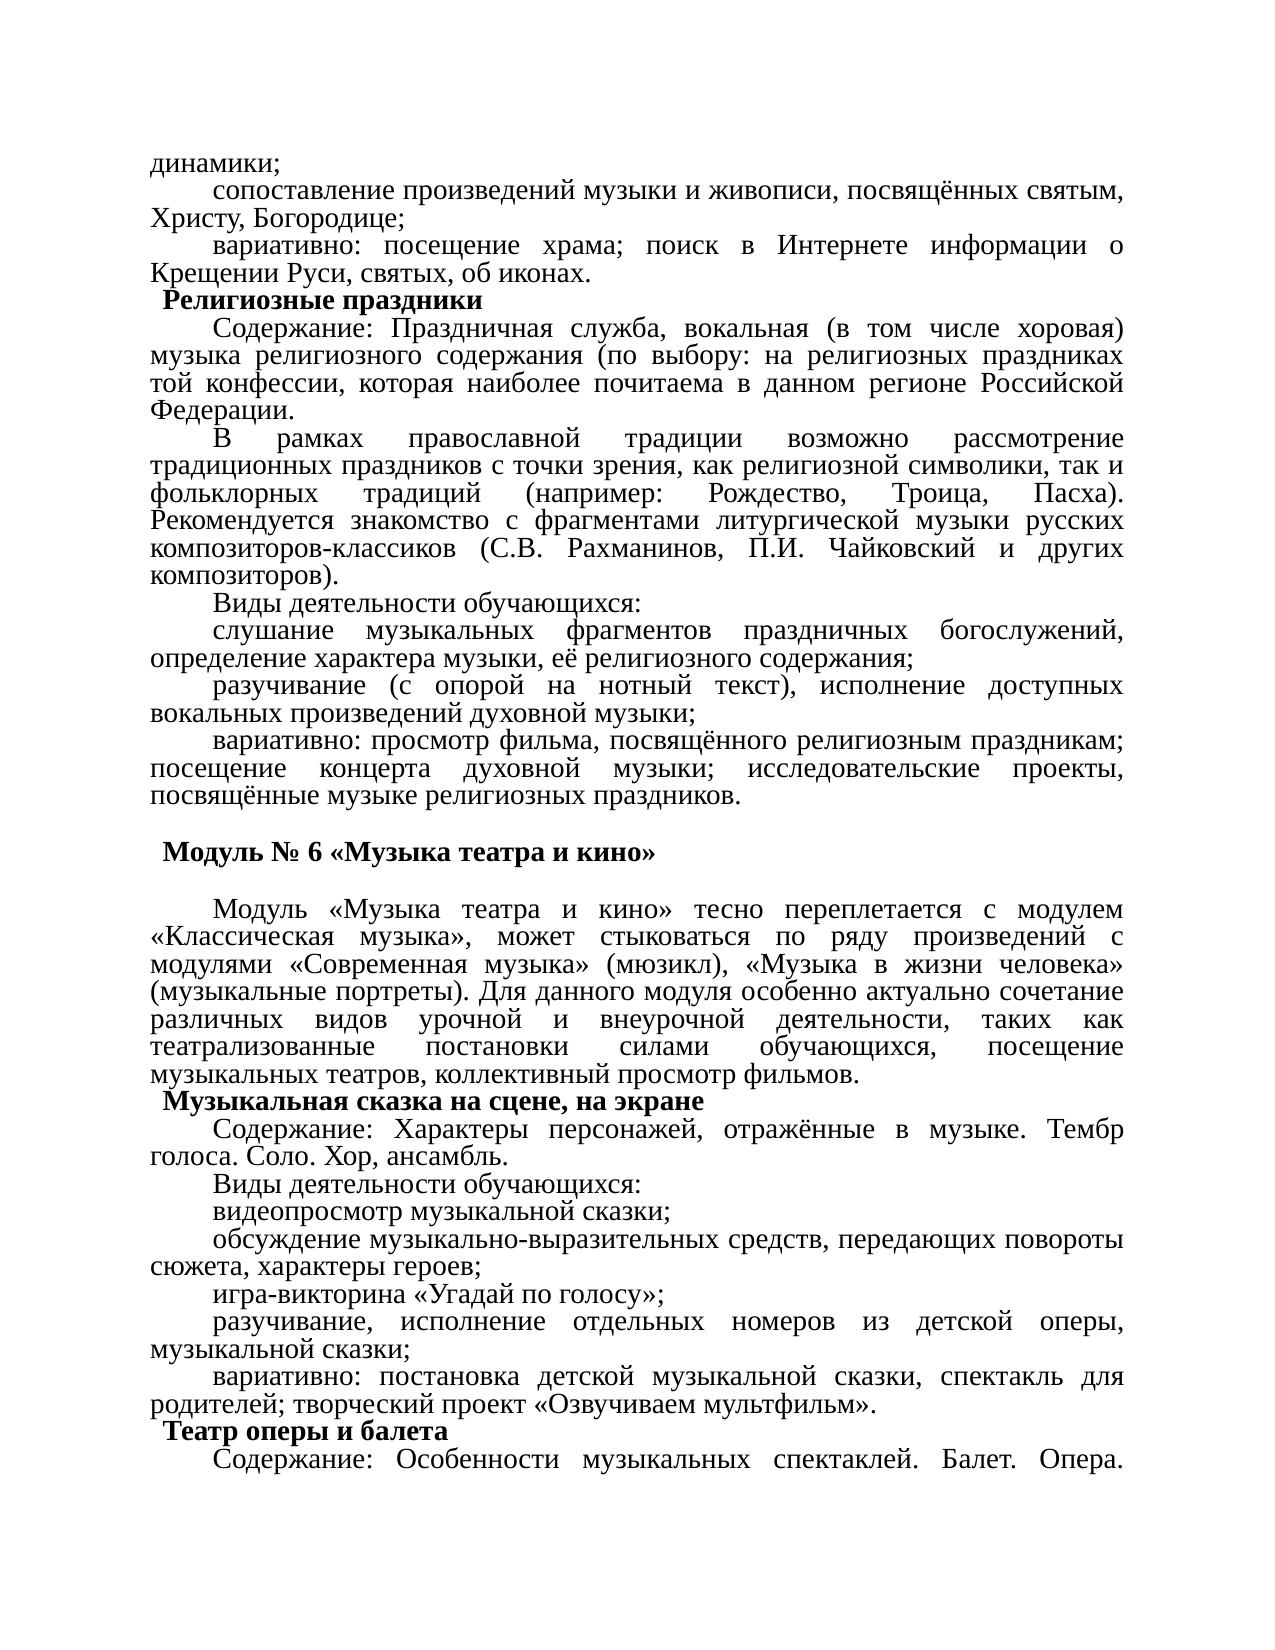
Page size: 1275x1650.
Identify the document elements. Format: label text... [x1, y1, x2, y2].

text динамики; [150, 150, 1125, 177]
text видеопросмотр музыкальной сказки; [150, 1199, 1125, 1226]
text вариативно: постановка детской музыкальной сказки, спектакль для родителей; творческий проект «Озвучиваем мультфильм». [150, 1364, 1125, 1419]
text Виды деятельности обучающихся: [150, 590, 1125, 617]
text слушание музыкальных фрагментов праздничных богослужений, определение характера музыки, её религиозного содержания; [150, 617, 1125, 672]
text обсуждение музыкально-выразительных средств, передающих повороты сюжета, характеры героев; [150, 1226, 1125, 1281]
text Музыкальная сказка на сцене, на экране [162, 1089, 1125, 1116]
text В рамках православной традиции возможно рассмотрение традиционных праздников с точки зрения, как религиозной символики, так и фольклорных традиций (например: Рождество, Троица, Пасха). Рекомендуется знакомство с фрагментами литургической музыки русских композиторов-классиков (С.В. Рахманинов, П.И. Чайковский и других композиторов). [150, 425, 1125, 590]
text Модуль № 6 «Музыка театра и кино» [162, 839, 1125, 867]
text Религиозные праздники [162, 287, 1125, 315]
text Содержание: Праздничная служба, вокальная (в том числе хоровая) музыка религиозного содержания (по выбору: на религиозных праздниках той конфессии, которая наиболее почитаема в данном регионе Российской Федерации. [150, 315, 1125, 425]
text Содержание: Характеры персонажей, отражённые в музыке. Тембр голоса. Соло. Хор, ансамбль. [150, 1116, 1125, 1171]
text Содержание: Особенности музыкальных спектаклей. Балет. Опера. [150, 1446, 1125, 1474]
text игра-викторина «Угадай по голосу»; [150, 1281, 1125, 1309]
text сопоставление произведений музыки и живописи, посвящённых святым, Христу, Богородице; [150, 177, 1125, 232]
text Виды деятельности обучающихся: [150, 1171, 1125, 1199]
text вариативно: посещение храма; поиск в Интернете информации о Крещении Руси, святых, об иконах. [150, 232, 1125, 287]
text разучивание (с опорой на нотный текст), исполнение доступных вокальных произведений духовной музыки; [150, 672, 1125, 727]
text разучивание, исполнение отдельных номеров из детской оперы, музыкальной сказки; [150, 1309, 1125, 1364]
text Модуль «Музыка театра и кино» тесно переплетается с модулем «Классическая музыка», может стыковаться по ряду произведений с модулями «Современная музыка» (мюзикл), «Музыка в жизни человека» (музыкальные портреты). Для данного модуля особенно актуально сочетание различных видов урочной и внеурочной деятельности, таких как театрализованные постановки силами обучающихся, посещение музыкальных театров, коллективный просмотр фильмов. [150, 896, 1125, 1089]
text вариативно: просмотр фильма, посвящённого религиозным праздникам; посещение концерта духовной музыки; исследовательские проекты, посвящённые музыке религиозных праздников. [150, 727, 1125, 810]
text Театр оперы и балета [162, 1419, 1125, 1446]
